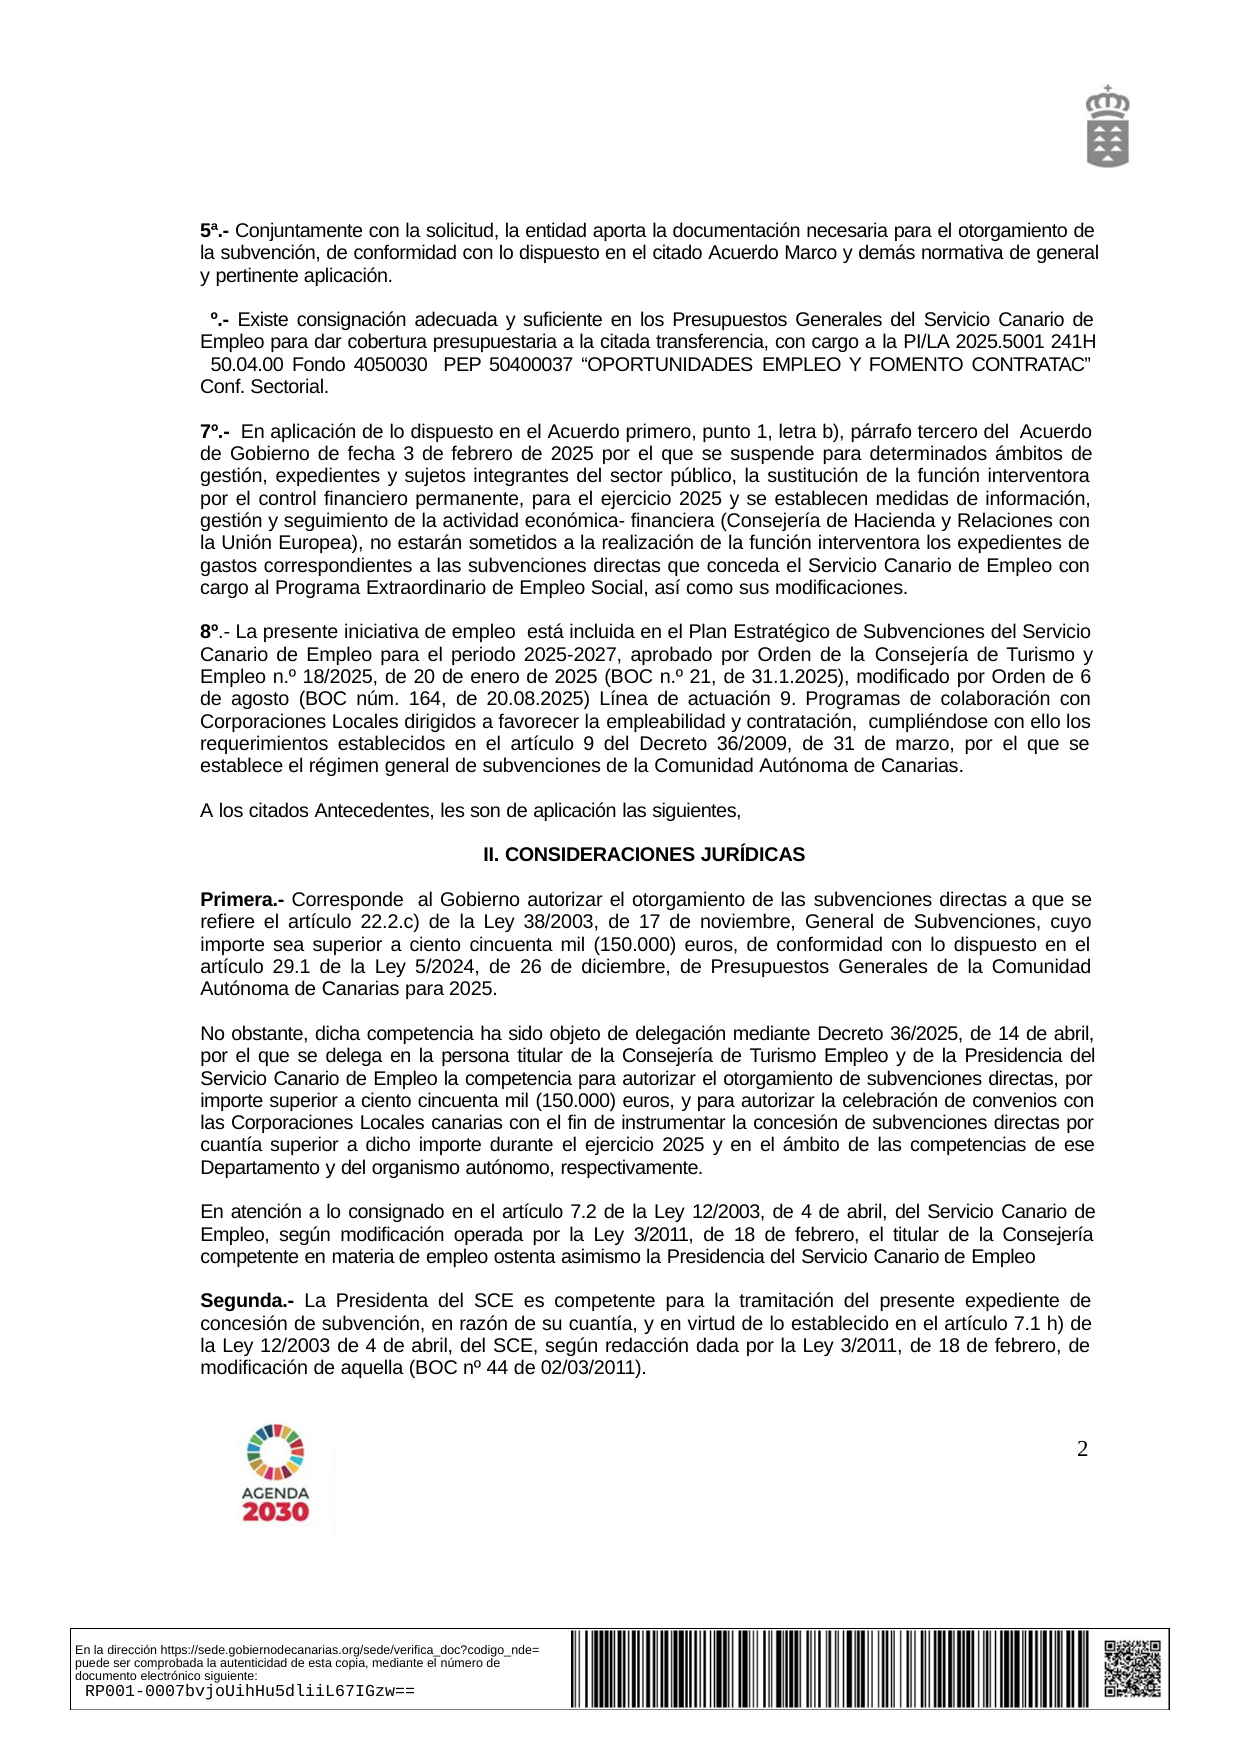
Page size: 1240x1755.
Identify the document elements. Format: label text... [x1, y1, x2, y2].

text En la dirección https://sede.gobiernodecanarias.org/sede/verifica_doc?codigo_nde= [75, 1643, 564, 1657]
text establece el régimen general de subvenciones de la Comunidad Autónoma de Canarias. [200, 755, 1113, 777]
text En atención a lo consignado en el artículo 7.2 de la Ley 12/2003, de 4 de abril, del Servicio Canario de [200, 1201, 1112, 1223]
text de agosto (BOC núm. 164, de 20.08.2025) Línea de actuación 9. Programas de colaboración con [200, 688, 1113, 710]
text II. CONSIDERACIONES JURÍDICAS [483, 844, 830, 866]
text Segunda.- La Presidenta del SCE es competente para la tramitación del presente expediente de [200, 1291, 1113, 1312]
text gestión, expedientes y sujetos integrantes del sector público, la sustitución de la función interventora [200, 466, 1112, 487]
text 50.04.00 Fondo 4050030 PEP 50400037 “OPORTUNIDADES EMPLEO Y FOMENTO CONTRATAC” [210, 354, 1113, 376]
text No obstante, dicha competencia ha sido objeto de delegación mediante Decreto 36/2025, de 14 de abril, [200, 1023, 1113, 1045]
text º.- Existe consignación adecuada y suficiente en los Presupuestos Generales del Servicio Canario de [210, 309, 1113, 331]
text Primera.- Corresponde al Gobierno autorizar el otorgamiento de las subvenciones directas a que se [200, 889, 1113, 911]
text Conf. Sectorial. [200, 376, 1113, 398]
text 2 [1077, 1436, 1113, 1462]
text la Ley 12/2003 de 4 de abril, del SCE, según redacción dada por la Ley 3/2011, de 18 de febrero, de [200, 1335, 1113, 1357]
text documento electrónico siguiente: [75, 1670, 564, 1682]
text requerimientos establecidos en el artículo 9 del Decreto 36/2009, de 31 de marzo, por el que se [200, 733, 1113, 755]
text concesión de subvención, en razón de su cuantía, y en virtud de lo establecido en el artículo 7.1 h) de [200, 1313, 1113, 1334]
text de Gobierno de fecha 3 de febrero de 2025 por el que se suspende para determinados ámbitos de [200, 443, 1112, 465]
text Servicio Canario de Empleo la competencia para autorizar el otorgamiento de subvenciones directas, por [200, 1068, 1113, 1089]
text refiere el artículo 22.2.c) de la Ley 38/2003, de 17 de noviembre, General de Subvenciones, cuyo [200, 911, 1113, 933]
text modificación de aquella (BOC nº 44 de 02/03/2011). [200, 1357, 1113, 1379]
text artículo 29.1 de la Ley 5/2024, de 26 de diciembre, de Presupuestos Generales de la Comunidad [200, 956, 1113, 978]
text cuantía superior a dicho importe durante el ejercicio 2025 y en el ámbito de las competencias de ese [200, 1134, 1113, 1156]
text 5ª.- Conjuntamente con la solicitud, la entidad aporta la documentación necesaria para el otorgamiento de [200, 220, 1113, 242]
text gastos correspondientes a las subvenciones directas que conceda el Servicio Canario de Empleo con [200, 555, 1112, 576]
text puede ser comprobada la autenticidad de esta copia, mediante el número de [75, 1657, 564, 1670]
text la subvención, de conformidad con lo dispuesto en el citado Acuerdo Marco y demás normativa de general [200, 242, 1113, 264]
text RP001-0007bvjoUihHu5dliiL67IGzw== [85, 1683, 564, 1699]
text A los citados Antecedentes, les son de aplicación las siguientes, [200, 800, 757, 822]
text Empleo para dar cobertura presupuestaria a la citada transferencia, con cargo a la PI/LA 2025.5001 241H [200, 332, 1113, 353]
text importe superior a ciento cincuenta mil (150.000) euros, y para autorizar la celebración de convenios con [200, 1090, 1113, 1112]
text Corporaciones Locales dirigidos a favorecer la empleabilidad y contratación, cumpliéndose con ello los [200, 711, 1113, 732]
text competente en materia de empleo ostenta asimismo la Presidencia del Servicio Canario de Empleo [200, 1246, 1112, 1268]
text Autónoma de Canarias para 2025. [200, 978, 1113, 1000]
text Departamento y del organismo autónomo, respectivamente. [200, 1157, 1113, 1178]
text 7º.- En aplicación de lo dispuesto en el Acuerdo primero, punto 1, letra b), párrafo tercero del Acuerdo [200, 421, 1111, 443]
text por el que se delega en la persona titular de la Consejería de Turismo Empleo y de la Presidencia del [200, 1045, 1113, 1067]
text Canario de Empleo para el periodo 2025-2027, aprobado por Orden de la Consejería de Turismo y [200, 644, 1113, 666]
text y pertinente aplicación. [200, 265, 1113, 286]
text gestión y seguimiento de la actividad económica- financiera (Consejería de Hacienda y Relaciones con [200, 510, 1112, 532]
text las Corporaciones Locales canarias con el fin de instrumentar la concesión de subvenciones directas por [200, 1112, 1113, 1134]
text la Unión Europea), no estarán sometidos a la realización de la función interventora los expedientes de [200, 532, 1112, 554]
text por el control financiero permanente, para el ejercicio 2025 y se establecen medidas de información, [200, 488, 1112, 509]
text Empleo, según modificación operada por la Ley 3/2011, de 18 de febrero, el titular de la Consejería [200, 1224, 1112, 1245]
text cargo al Programa Extraordinario de Empleo Social, así como sus modificaciones. [200, 577, 1112, 599]
text importe sea superior a ciento cincuenta mil (150.000) euros, de conformidad con lo dispuesto en el [200, 934, 1113, 955]
text Empleo n.º 18/2025, de 20 de enero de 2025 (BOC n.º 21, de 31.1.2025), modificado por Orden de 6 [200, 666, 1113, 688]
text 8º.- La presente iniciativa de empleo está incluida en el Plan Estratégico de Subvenciones del Servicio [200, 622, 1112, 643]
